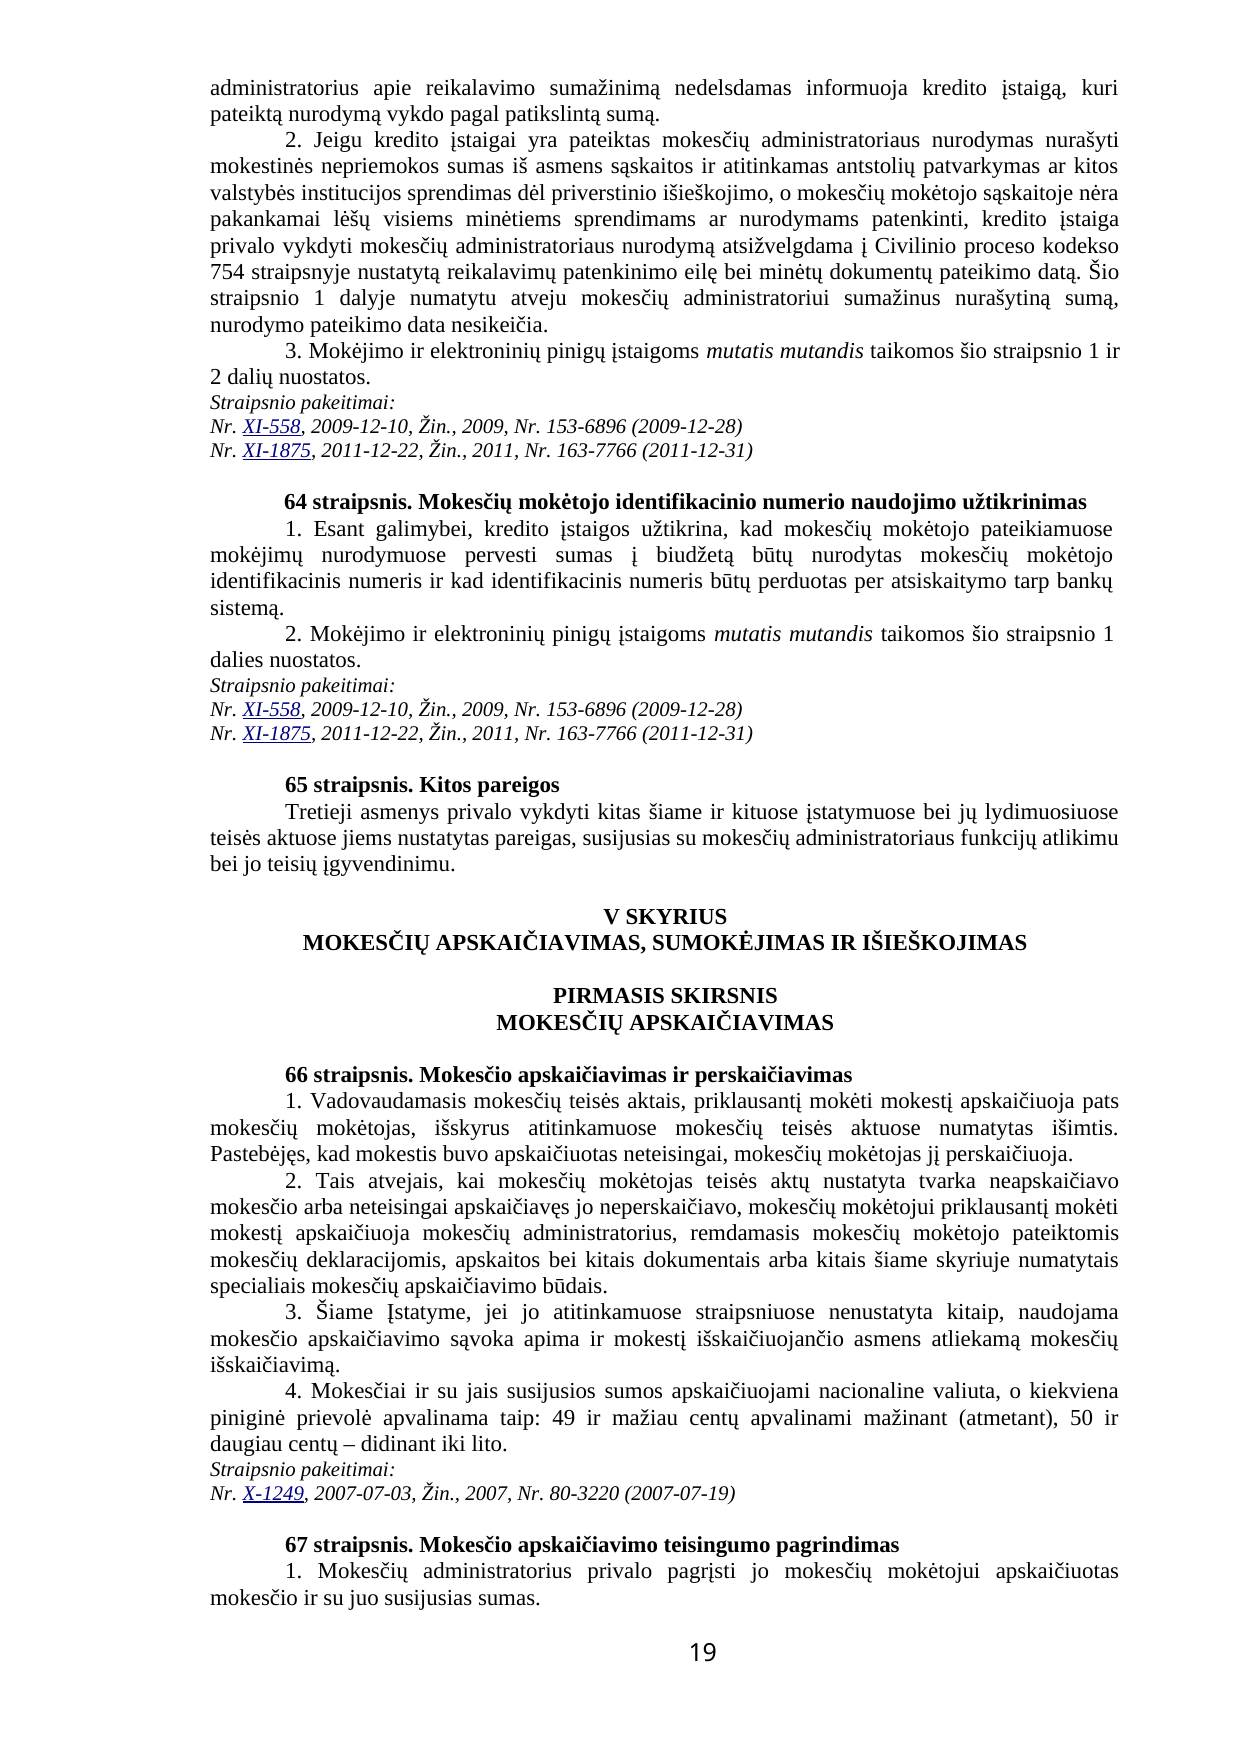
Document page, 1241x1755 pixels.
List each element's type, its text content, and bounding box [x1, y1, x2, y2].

text Straipsnio pakeitimai: [210, 390, 1120, 414]
text 65 straipsnis. Kitos pareigos [210, 771, 1120, 798]
text 1. Mokesčių administratorius privalo pagrįsti jo mokesčių mokėtojui apskaičiuotas mokesčio ir su juo susijusias sumas. [210, 1557, 1120, 1610]
text Straipsnio pakeitimai: [210, 673, 1120, 697]
text administratorius apie reikalavimo sumažinimą nedelsdamas informuoja kredito įstaigą, kuri pateiktą nurodymą vykdo pagal patikslintą sumą. [210, 73, 1120, 126]
text 2. Mokėjimo ir elektroninių pinigų įstaigoms mutatis mutandis taikomos šio straipsnio 1 dalies nuostatos. [210, 620, 1114, 673]
text MOKESČIŲ APSKAIČIAVIMAS, SUMOKĖJIMAS IR IŠIEŠKOJIMAS [210, 929, 1120, 956]
text Nr. XI-558, 2009-12-10, Žin., 2009, Nr. 153-6896 (2009-12-28) [210, 414, 1120, 438]
text MOKESČIŲ APSKAIČIAVIMAS [210, 1008, 1120, 1035]
text 3. Šiame Įstatyme, jei jo atitinkamuose straipsniuose nenustatyta kitaip, naudojama mokesčio apskaičiavimo sąvoka apima ir mokestį išskaičiuojančio asmens atliekamą mokesčių išskaičiavimą. [210, 1298, 1120, 1377]
text Tretieji asmenys privalo vykdyti kitas šiame ir kituose įstatymuose bei jų lydimuosiuose teisės aktuose jiems nustatytas pareigas, susijusias su mokesčių administratoriaus funkcijų atlikimu bei jo teisių įgyvendinimu. [210, 798, 1120, 877]
text 4. Mokesčiai ir su jais susijusios sumos apskaičiuojami nacionaline valiuta, o kiekviena piniginė prievolė apvalinama taip: 49 ir mažiau centų apvalinami mažinant (atmetant), 50 ir daugiau centų – didinant iki lito. [210, 1377, 1120, 1457]
text 1. Esant galimybei, kredito įstaigos užtikrina, kad mokesčių mokėtojo pateikiamuose mokėjimų nurodymuose pervesti sumas į biudžetą būtų nurodytas mokesčių mokėtojo identifikacinis numeris ir kad identifikacinis numeris būtų perduotas per atsiskaitymo tarp bankų sistemą. [210, 515, 1114, 620]
text 67 straipsnis. Mokesčio apskaičiavimo teisingumo pagrindimas [210, 1531, 1120, 1557]
text Nr. XI-1875, 2011-12-22, Žin., 2011, Nr. 163-7766 (2011-12-31) [210, 438, 1120, 462]
text 3. Mokėjimo ir elektroninių pinigų įstaigoms mutatis mutandis taikomos šio straipsnio 1 ir 2 dalių nuostatos. [210, 337, 1120, 390]
text Nr. XI-558, 2009-12-10, Žin., 2009, Nr. 153-6896 (2009-12-28) [210, 697, 1120, 721]
text 66 straipsnis. Mokesčio apskaičiavimas ir perskaičiavimas [210, 1061, 1120, 1088]
text 2. Jeigu kredito įstaigai yra pateiktas mokesčių administratoriaus nurodymas nurašyti mokestinės nepriemokos sumas iš asmens sąskaitos ir atitinkamas antstolių patvarkymas ar kitos valstybės institucijos sprendimas dėl priverstinio išieškojimo, o mokesčių mokėtojo sąskaitoje nėra pakankamai lėšų visiems minėtiems sprendimams ar nurodymams patenkinti, kredito įstaiga privalo vykdyti mokesčių administratoriaus nurodymą atsižvelgdama į Civilinio proceso kodekso 754 straipsnyje nustatytą reikalavimų patenkinimo eilę bei minėtų dokumentų pateikimo datą. Šio straipsnio 1 dalyje numatytu atveju mokesčių administratoriui sumažinus nurašytiną sumą, nurodymo pateikimo data nesikeičia. [210, 126, 1120, 337]
text V SKYRIUS [210, 903, 1120, 929]
text Nr. X-1249, 2007-07-03, Žin., 2007, Nr. 80-3220 (2007-07-19) [210, 1481, 1120, 1505]
text 2. Tais atvejais, kai mokesčių mokėtojas teisės aktų nustatyta tvarka neapskaičiavo mokesčio arba neteisingai apskaičiavęs jo neperskaičiavo, mokesčių mokėtojui priklausantį mokėti mokestį apskaičiuoja mokesčių administratorius, remdamasis mokesčių mokėtojo pateiktomis mokesčių deklaracijomis, apskaitos bei kitais dokumentais arba kitais šiame skyriuje numatytais specialiais mokesčių apskaičiavimo būdais. [210, 1167, 1120, 1298]
text Straipsnio pakeitimai: [210, 1457, 1120, 1481]
text Nr. XI-1875, 2011-12-22, Žin., 2011, Nr. 163-7766 (2011-12-31) [210, 721, 1120, 745]
text 64 straipsnis. Mokesčių mokėtojo identifikacinio numerio naudojimo užtikrinimas [284, 488, 1120, 515]
text PIRMASIS SKIRSNIS [210, 982, 1120, 1008]
text 1. Vadovaudamasis mokesčių teisės aktais, priklausantį mokėti mokestį apskaičiuoja pats mokesčių mokėtojas, išskyrus atitinkamuose mokesčių teisės aktuose numatytas išimtis. Pastebėjęs, kad mokestis buvo apskaičiuotas neteisingai, mokesčių mokėtojas jį perskaičiuoja. [210, 1088, 1120, 1167]
